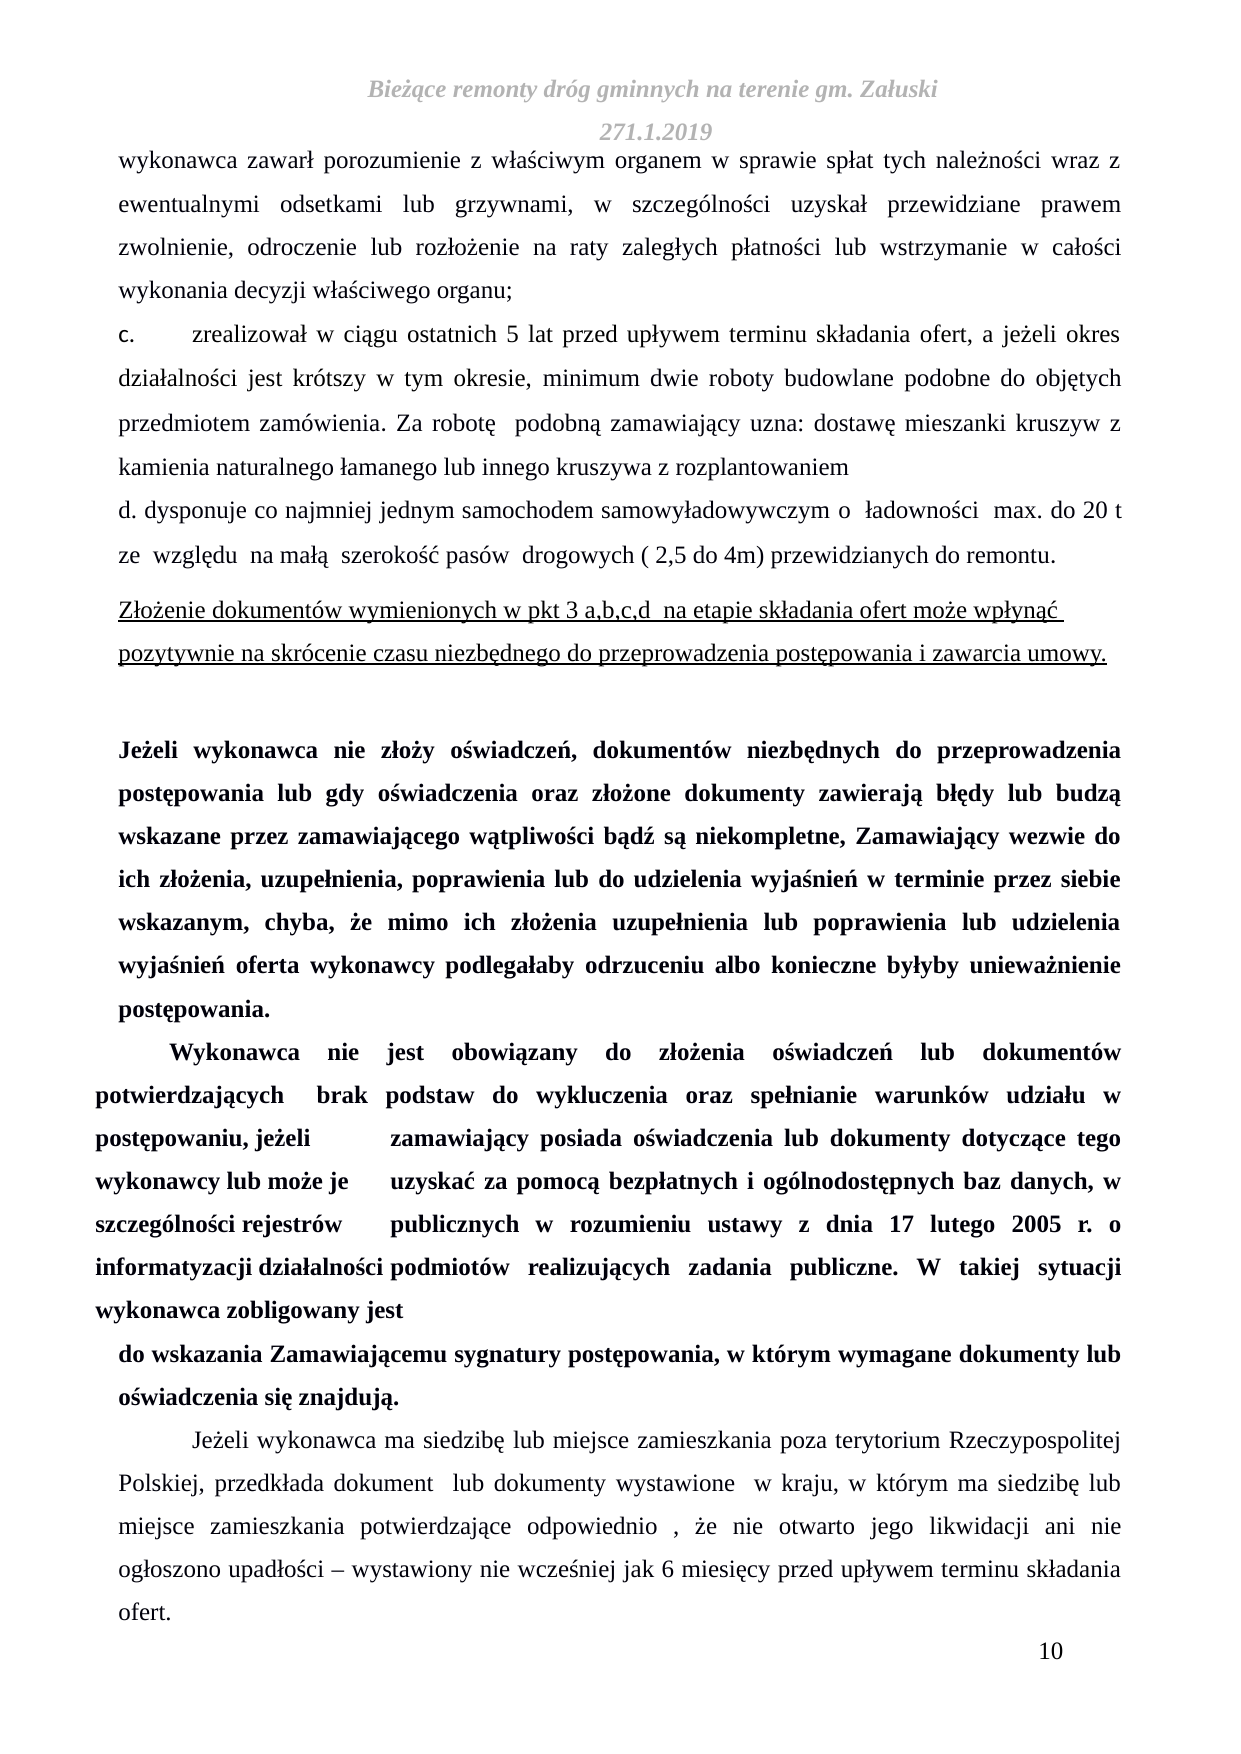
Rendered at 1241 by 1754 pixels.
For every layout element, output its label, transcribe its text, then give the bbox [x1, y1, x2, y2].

text Jeżeli wykonawca ma siedzibę lub miejsce zamieszkania poza terytorium Rzeczypospolitej Polskiej, przedkłada dokument lub dokumenty wystawione w kraju, w którym ma siedzibę lub miejsce zamieszkania potwierdzające odpowiednio , że nie otwarto jego likwidacji ani nie ogłoszono upadłości – wystawiony nie wcześniej jak 6 miesięcy przed upływem terminu składania ofert. [118, 1425, 1122, 1626]
text d. dysponuje co najmniej jednym samochodem samowyładowywczym o ładowności max. do 20 t ze względu na małą szerokość pasów drogowych ( 2,5 do 4m) przewidzianych do remontu. [118, 495, 1122, 569]
text do wskazania Zamawiającemu sygnatury postępowania, w którym wymagane dokumenty lub oświadczenia się znajdują. [118, 1339, 1122, 1411]
text Jeżeli wykonawca nie złoży oświadczeń, dokumentów niezbędnych do przeprowadzenia postępowania lub gdy oświadczenia oraz złożone dokumenty zawierają błędy lub budzą wskazane przez zamawiającego wątpliwości bądź są niekompletne, Zamawiający wezwie do ich złożenia, uzupełnienia, poprawienia lub do udzielenia wyjaśnień w terminie przez siebie wskazanym, chyba, że mimo ich złożenia uzupełnienia lub poprawienia lub udzielenia wyjaśnień oferta wykonawcy podlegałaby odrzuceniu albo konieczne byłyby unieważnienie postępowania. [118, 735, 1122, 1022]
text Wykonawca nie jest obowiązany do złożenia oświadczeń lub dokumentów potwierdzających brak podstaw do wykluczenia oraz spełnianie warunków udziału w postępowaniu, jeżeli zamawiający posiada oświadczenia lub dokumenty dotyczące tego wykonawcy lub może je uzyskać za pomocą bezpłatnych i ogólnodostępnych baz danych, w szczególności rejestrów publicznych w rozumieniu ustawy z dnia 17 lutego 2005 r. o informatyzacji działalności podmiotów realizujących zadania publiczne. W takiej sytuacji wykonawca zobligowany jest [95, 1037, 1122, 1324]
text Złożenie dokumentów wymienionych w pkt 3 a,b,c,d na etapie składania ofert może wpłynąć pozytywnie na skrócenie czasu niezbędnego do przeprowadzenia postępowania i zawarcia umowy. [118, 595, 1122, 667]
list zrealizował w ciągu ostatnich 5 lat przed upływem terminu składania ofert, a jeżeli okres działalności jest krótszy w tym okresie, minimum dwie roboty budowlane podobne do objętych przedmiotem zamówienia. Za robotę podobną zamawiający uzna: dostawę mieszanki kruszyw z kamienia naturalnego łamanego lub innego kruszywa z rozplantowaniem [118, 318, 1122, 481]
text wykonawca zawarł porozumienie z właściwym organem w sprawie spłat tych należności wraz z ewentualnymi odsetkami lub grzywnami, w szczególności uzyskał przewidziane prawem zwolnienie, odroczenie lub rozłożenie na raty zaległych płatności lub wstrzymanie w całości wykonania decyzji właściwego organu; [118, 146, 1122, 304]
